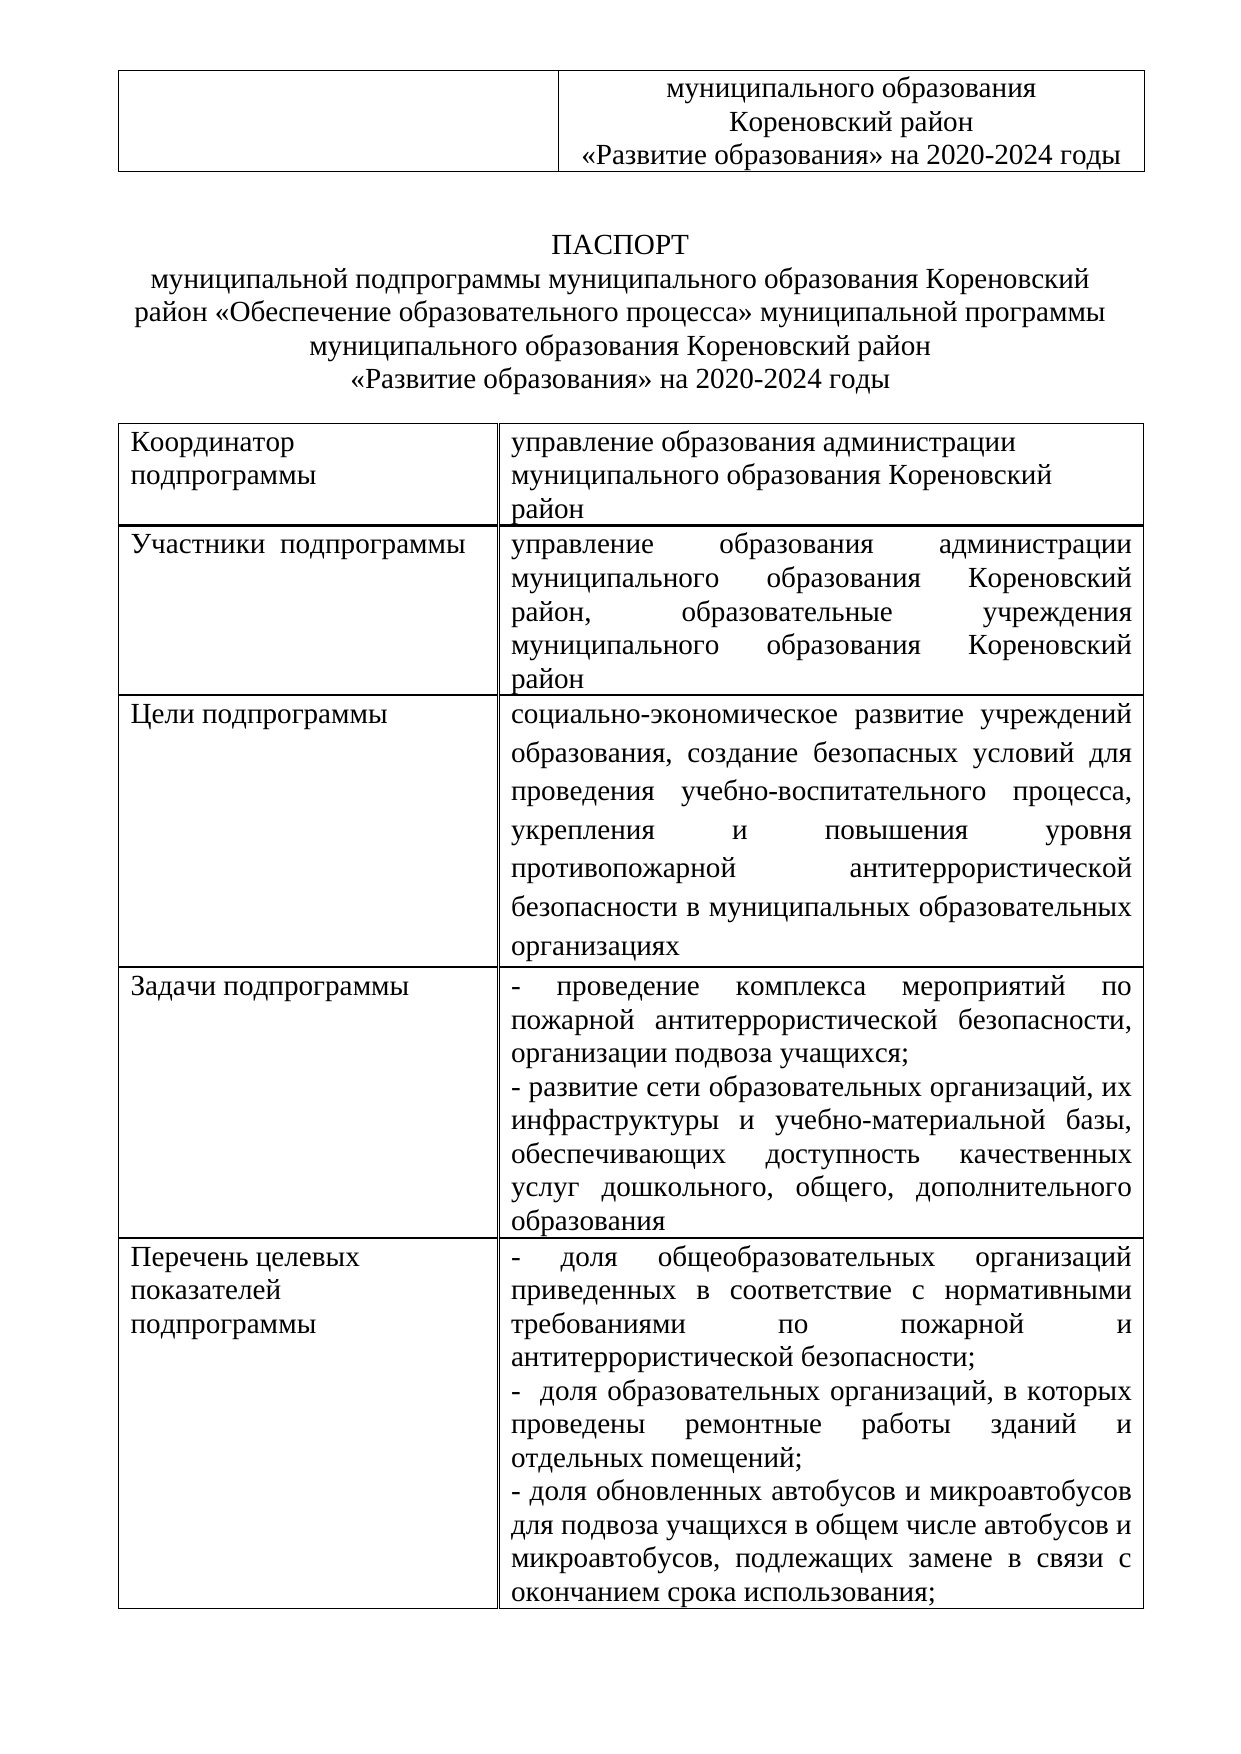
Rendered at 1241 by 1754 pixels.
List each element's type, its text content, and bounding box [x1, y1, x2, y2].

table_cell социально-экономическое развитие учреждений образования, создание безопасных условий для проведения учебно-воспитательного процесса, укрепления и повышения уровня противопожарной антитеррористической безопасности в муниципальных образовательных организациях [500, 696, 1143, 966]
table_header управление образования администрации муниципального образования Кореновский район [500, 424, 1143, 524]
table_cell Цели подпрограммы [119, 696, 497, 966]
table_cell Перечень целевых показателей подпрограммы [119, 1239, 497, 1608]
table_header [119, 71, 558, 171]
table_header Координатор подпрограммы [119, 424, 497, 524]
table_header муниципального образования Кореновский район «Развитие образования» на 2020-2024 годы [559, 71, 1144, 171]
text «Развитие образования» на 2020-2024 годы [118, 361, 1122, 395]
table_cell управление образования администрации муниципального образования Кореновский район, образовательные учреждения муниципального образования Кореновский район [500, 527, 1143, 694]
table_cell - доля общеобразовательных организаций приведенных в соответствие с нормативными требованиями по пожарной и антитеррористической безопасности; - доля образовательных организаций, в которых проведены ремонтные работы зданий и отдельных помещений; - доля обновленных автобусов и микроавтобусов для подвоза учащихся в общем числе автобусов и микроавтобусов, подлежащих замене в связи с окончанием срока использования; [500, 1239, 1143, 1608]
table_cell - проведение комплекса мероприятий по пожарной антитеррористической безопасности, организации подвоза учащихся; - развитие сети образовательных организаций, их инфраструктуры и учебно-материальной базы, обеспечивающих доступность качественных услуг дошкольного, общего, дополнительного образования [500, 968, 1143, 1237]
text муниципальной подпрограммы муниципального образования Кореновский район «Обеспечение образовательного процесса» муниципальной программы муниципального образования Кореновский район [118, 261, 1122, 361]
text ПАСПОРТ [118, 227, 1122, 261]
table_cell Участники подпрограммы [119, 527, 497, 694]
table_cell Задачи подпрограммы [119, 968, 497, 1237]
